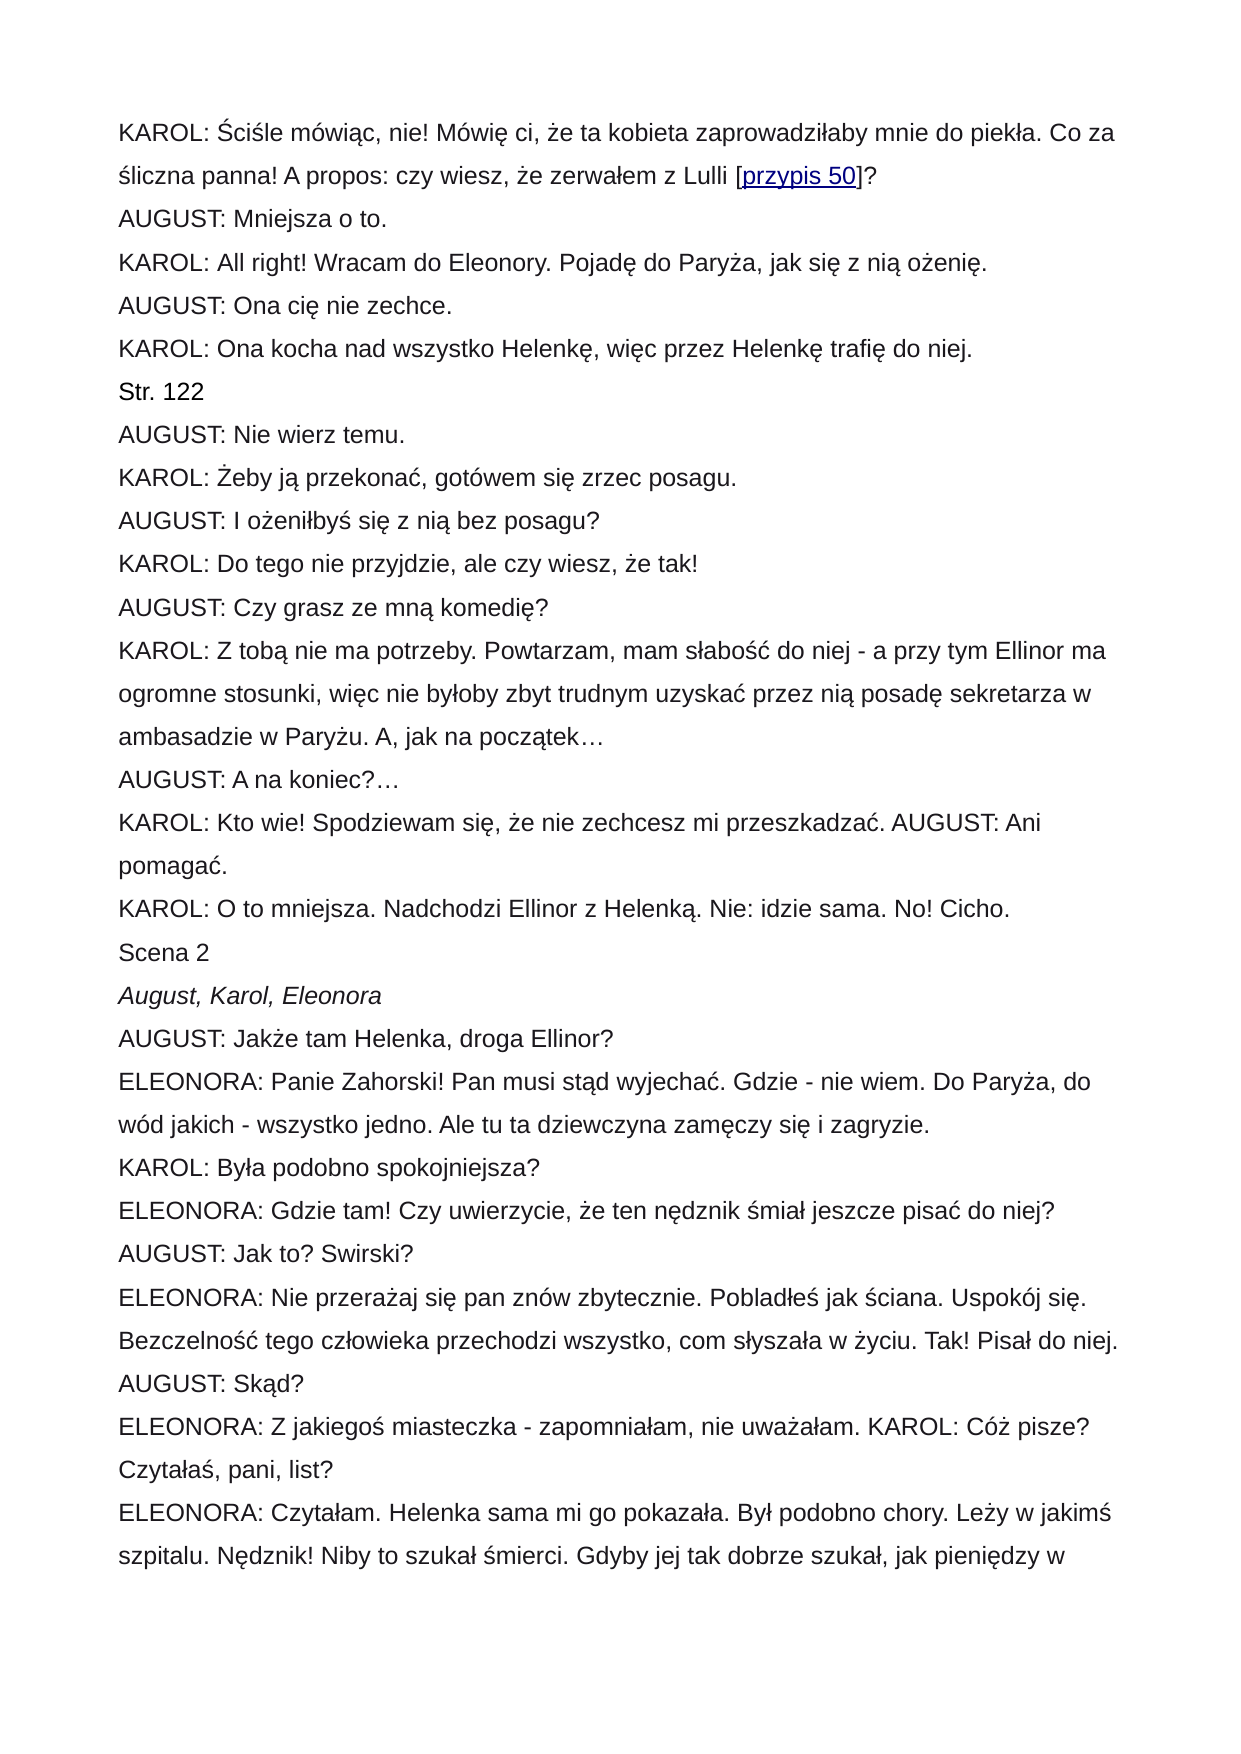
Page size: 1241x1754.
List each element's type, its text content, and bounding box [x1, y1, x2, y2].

text AUGUST: Mniejsza o to. [118, 204, 1122, 233]
text ELEONORA: Czytałam. Helenka sama mi go pokazała. Był podobno chory. Leży w jakimś szpitalu. Nędznik! Niby to szukał śmierci. Gdyby jej tak dobrze szukał, jak pieniędzy w [118, 1498, 1122, 1570]
text Str. 122 [118, 377, 1122, 406]
text KAROL: O to mniejsza. Nadchodzi Ellinor z Helenką. Nie: idzie sama. No! Cicho. [118, 894, 1122, 923]
text AUGUST: Jak to? Swirski? [118, 1239, 1122, 1268]
text KAROL: Była podobno spokojniejsza? [118, 1153, 1122, 1182]
text AUGUST: A na koniec?… [118, 765, 1122, 794]
text AUGUST: Skąd? [118, 1369, 1122, 1397]
text ELEONORA: Z jakiegoś miasteczka - zapomniałam, nie uważałam. KAROL: Cóż pisze? Czytałaś, pani, list? [118, 1412, 1122, 1484]
text KAROL: Żeby ją przekonać, gotówem się zrzec posagu. [118, 463, 1122, 492]
text AUGUST: Ona cię nie zechce. [118, 291, 1122, 319]
text AUGUST: Czy grasz ze mną komedię? [118, 592, 1122, 621]
text KAROL: Ona kocha nad wszystko Helenkę, więc przez Helenkę trafię do niej. [118, 334, 1122, 362]
text Scena 2 [118, 937, 1122, 966]
text AUGUST: Nie wierz temu. [118, 420, 1122, 449]
text KAROL: Do tego nie przyjdzie, ale czy wiesz, że tak! [118, 549, 1122, 578]
text KAROL: All right! Wracam do Eleonory. Pojadę do Paryża, jak się z nią ożenię. [118, 247, 1122, 276]
text KAROL: Ściśle mówiąc, nie! Mówię ci, że ta kobieta zaprowadziłaby mnie do piekła. Co za śliczna panna! A propos: czy wiesz, że zerwałem z Lulli [przypis 50]? [118, 118, 1122, 190]
text ELEONORA: Nie przerażaj się pan znów zbytecznie. Pobladłeś jak ściana. Uspokój się. Bezczelność tego człowieka przechodzi wszystko, com słyszała w życiu. Tak! Pisał do niej. [118, 1282, 1122, 1354]
text KAROL: Kto wie! Spodziewam się, że nie zechcesz mi przeszkadzać. AUGUST: Ani pomagać. [118, 808, 1122, 880]
text KAROL: Z tobą nie ma potrzeby. Powtarzam, mam słabość do niej - a przy tym Ellinor ma ogromne stosunki, więc nie byłoby zbyt trudnym uzyskać przez nią posadę sekretarza w ambasadzie w Paryżu. A, jak na początek… [118, 636, 1122, 751]
text ELEONORA: Panie Zahorski! Pan musi stąd wyjechać. Gdzie - nie wiem. Do Paryża, do wód jakich - wszystko jedno. Ale tu ta dziewczyna zamęczy się i zagryzie. [118, 1067, 1122, 1139]
text ELEONORA: Gdzie tam! Czy uwierzycie, że ten nędznik śmiał jeszcze pisać do niej? [118, 1196, 1122, 1225]
text August, Karol, Eleonora [118, 981, 1122, 1009]
text AUGUST: I ożeniłbyś się z nią bez posagu? [118, 506, 1122, 535]
text AUGUST: Jakże tam Helenka, droga Ellinor? [118, 1024, 1122, 1052]
